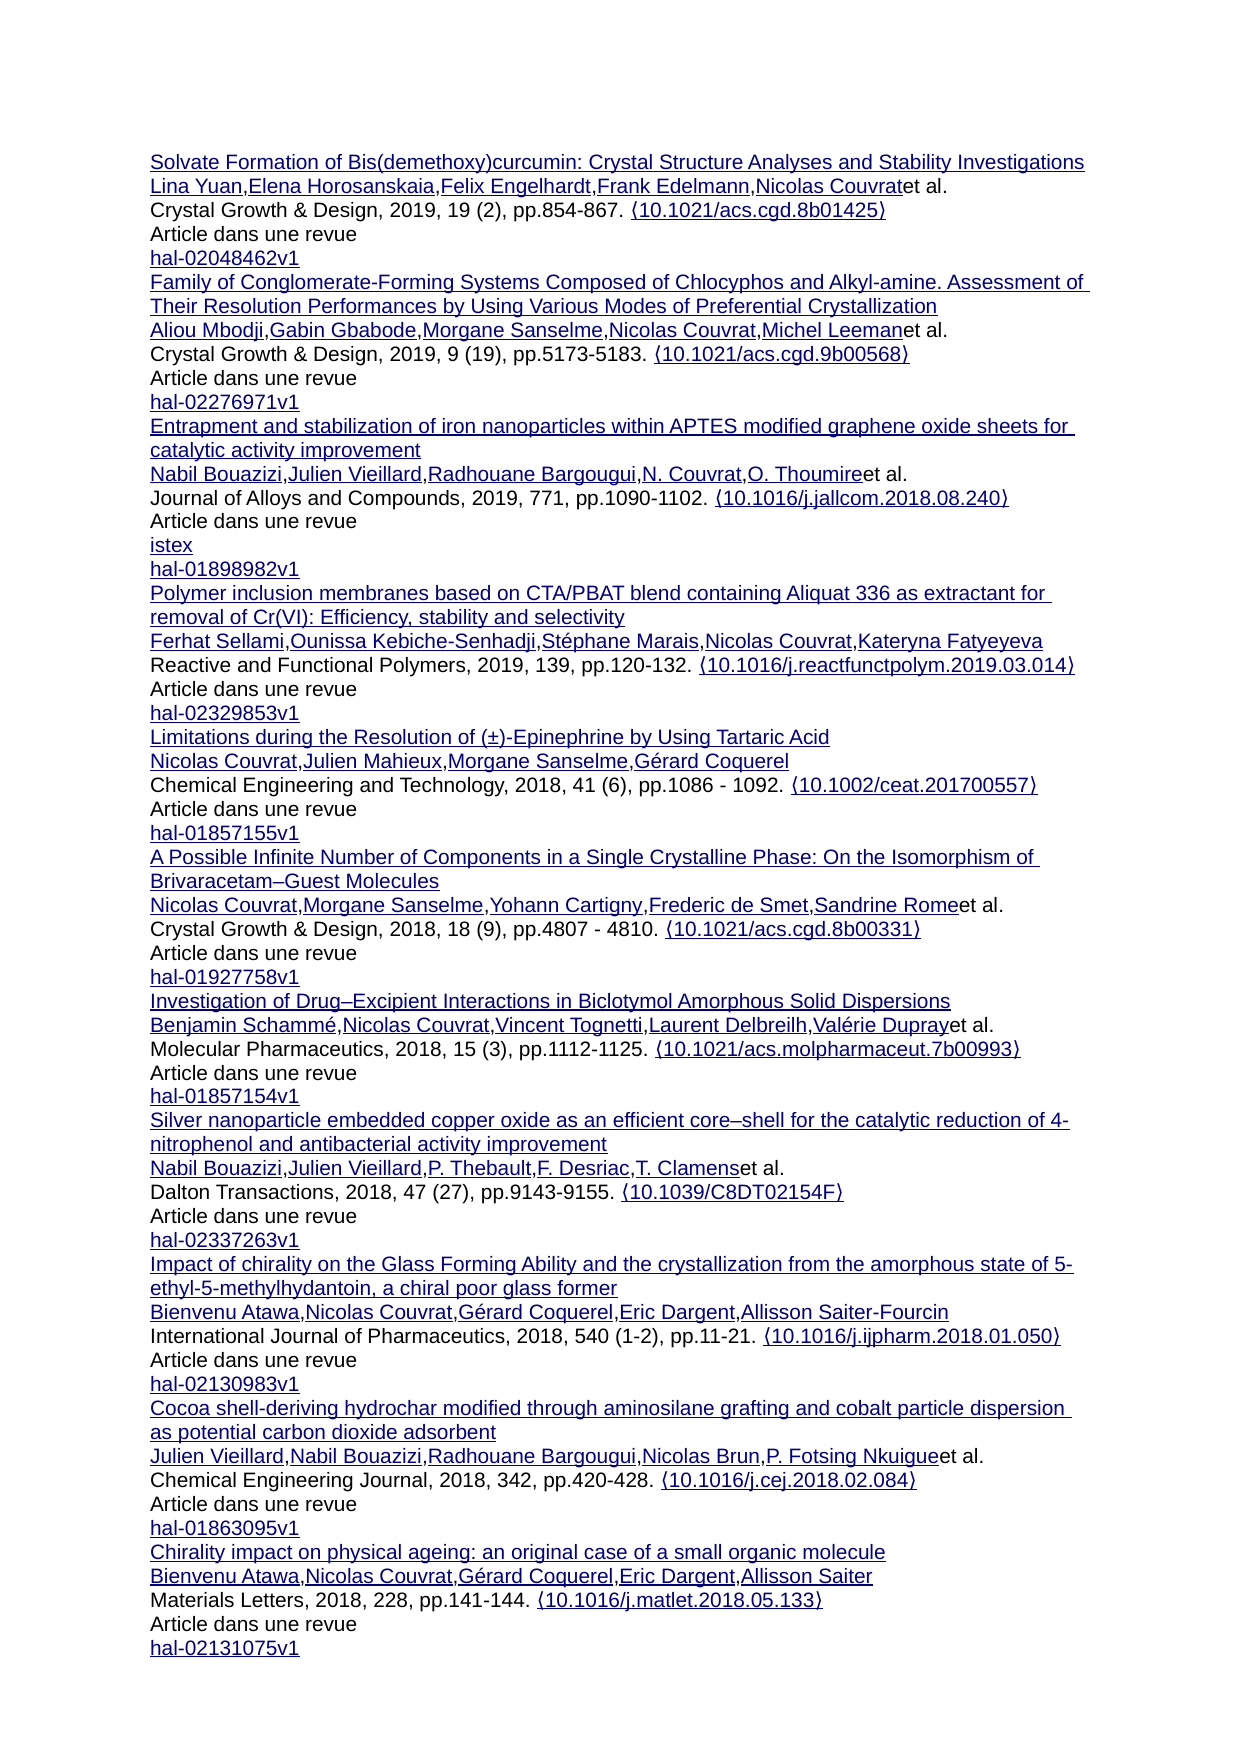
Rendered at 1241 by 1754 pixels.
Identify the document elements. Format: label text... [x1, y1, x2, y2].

table_cell Chirality impact on physical ageing: an original case of a small organic molecule Bienvenu Atawa,Nicolas Couvrat,Gérard Coquerel,Eric Dargent,Allisson Saiter Materials Letters, 2018, 228, pp.141-144. ⟨10.1016/j.matlet.2018.05.133⟩ Article dans une revue hal-02131075v1 [150, 1540, 1090, 1659]
table_cell Family of Conglomerate-Forming Systems Composed of Chlocyphos and Alkyl-amine. Assessment of [150, 270, 1090, 291]
table_cell Solvate Formation of Bis(demethoxy)curcumin: Crystal Structure Analyses and Stability Investigations Lina Yuan,Elena Horosanskaia,Felix Engelhardt,Frank Edelmann,Nicolas Couvratet al. Crystal Growth & Design, 2019, 19 (2), pp.854-867. ⟨10.1021/acs.cgd.8b01425⟩ Article dans une revue hal-02048462v1 [150, 150, 1090, 270]
table_cell Limitations during the Resolution of (±)-Epinephrine by Using Tartaric Acid Nicolas Couvrat,Julien Mahieux,Morgane Sanselme,Gérard Coquerel Chemical Engineering and Technology, 2018, 41 (6), pp.1086 - 1092. ⟨10.1002/ceat.201700557⟩ Article dans une revue hal-01857155v1 [150, 725, 1090, 845]
table_cell Entrapment and stabilization of iron nanoparticles within APTES modified graphene oxide sheets for catalytic activity improvement Nabil Bouazizi,Julien Vieillard,Radhouane Bargougui,N. Couvrat,O. Thoumireet al. Journal of Alloys and Compounds, 2019, 771, pp.1090-1102. ⟨10.1016/j.jallcom.2018.08.240⟩ Article dans une revue istex hal-01898982v1 [150, 414, 1090, 581]
table_cell Polymer inclusion membranes based on CTA/PBAT blend containing Aliquat 336 as extractant for removal of Cr(VI): Efficiency, stability and selectivity Ferhat Sellami,Ounissa Kebiche-Senhadji,Stéphane Marais,Nicolas Couvrat,Kateryna Fatyeyeva Reactive and Functional Polymers, 2019, 139, pp.120-132. ⟨10.1016/j.reactfunctpolym.2019.03.014⟩ Article dans une revue hal-02329853v1 [150, 581, 1090, 725]
table_cell Silver nanoparticle embedded copper oxide as an efficient core–shell for the catalytic reduction of 4-nitrophenol and antibacterial activity improvement Nabil Bouazizi,Julien Vieillard,P. Thebault,F. Desriac,T. Clamenset al. Dalton Transactions, 2018, 47 (27), pp.9143-9155. ⟨10.1039/C8DT02154F⟩ Article dans une revue hal-02337263v1 [150, 1108, 1090, 1252]
table_cell Their Resolution Performances by Using Various Modes of Preferential Crystallization Aliou Mbodji,Gabin Gbabode,Morgane Sanselme,Nicolas Couvrat,Michel Leemanet al. Crystal Growth & Design, 2019, 9 (19), pp.5173-5183. ⟨10.1021/acs.cgd.9b00568⟩ Article dans une revue hal-02276971v1 [150, 292, 1090, 413]
table_cell Cocoa shell-deriving hydrochar modified through aminosilane grafting and cobalt particle dispersion as potential carbon dioxide adsorbent Julien Vieillard,Nabil Bouazizi,Radhouane Bargougui,Nicolas Brun,P. Fotsing Nkuigueet al. Chemical Engineering Journal, 2018, 342, pp.420-428. ⟨10.1016/j.cej.2018.02.084⟩ Article dans une revue hal-01863095v1 [150, 1396, 1090, 1539]
table_cell Impact of chirality on the Glass Forming Ability and the crystallization from the amorphous state of 5-ethyl-5-methylhydantoin, a chiral poor glass former Bienvenu Atawa,Nicolas Couvrat,Gérard Coquerel,Eric Dargent,Allisson Saiter-Fourcin International Journal of Pharmaceutics, 2018, 540 (1-2), pp.11-21. ⟨10.1016/j.ijpharm.2018.01.050⟩ Article dans une revue hal-02130983v1 [150, 1252, 1090, 1396]
table_cell Investigation of Drug–Excipient Interactions in Biclotymol Amorphous Solid Dispersions Benjamin Schammé,Nicolas Couvrat,Vincent Tognetti,Laurent Delbreilh,Valérie Duprayet al. Molecular Pharmaceutics, 2018, 15 (3), pp.1112-1125. ⟨10.1021/acs.molpharmaceut.7b00993⟩ Article dans une revue hal-01857154v1 [150, 989, 1090, 1108]
table_cell A Possible Infinite Number of Components in a Single Crystalline Phase: On the Isomorphism of Brivaracetam–Guest Molecules Nicolas Couvrat,Morgane Sanselme,Yohann Cartigny,Frederic de Smet,Sandrine Romeet al. Crystal Growth & Design, 2018, 18 (9), pp.4807 - 4810. ⟨10.1021/acs.cgd.8b00331⟩ Article dans une revue hal-01927758v1 [150, 845, 1090, 988]
